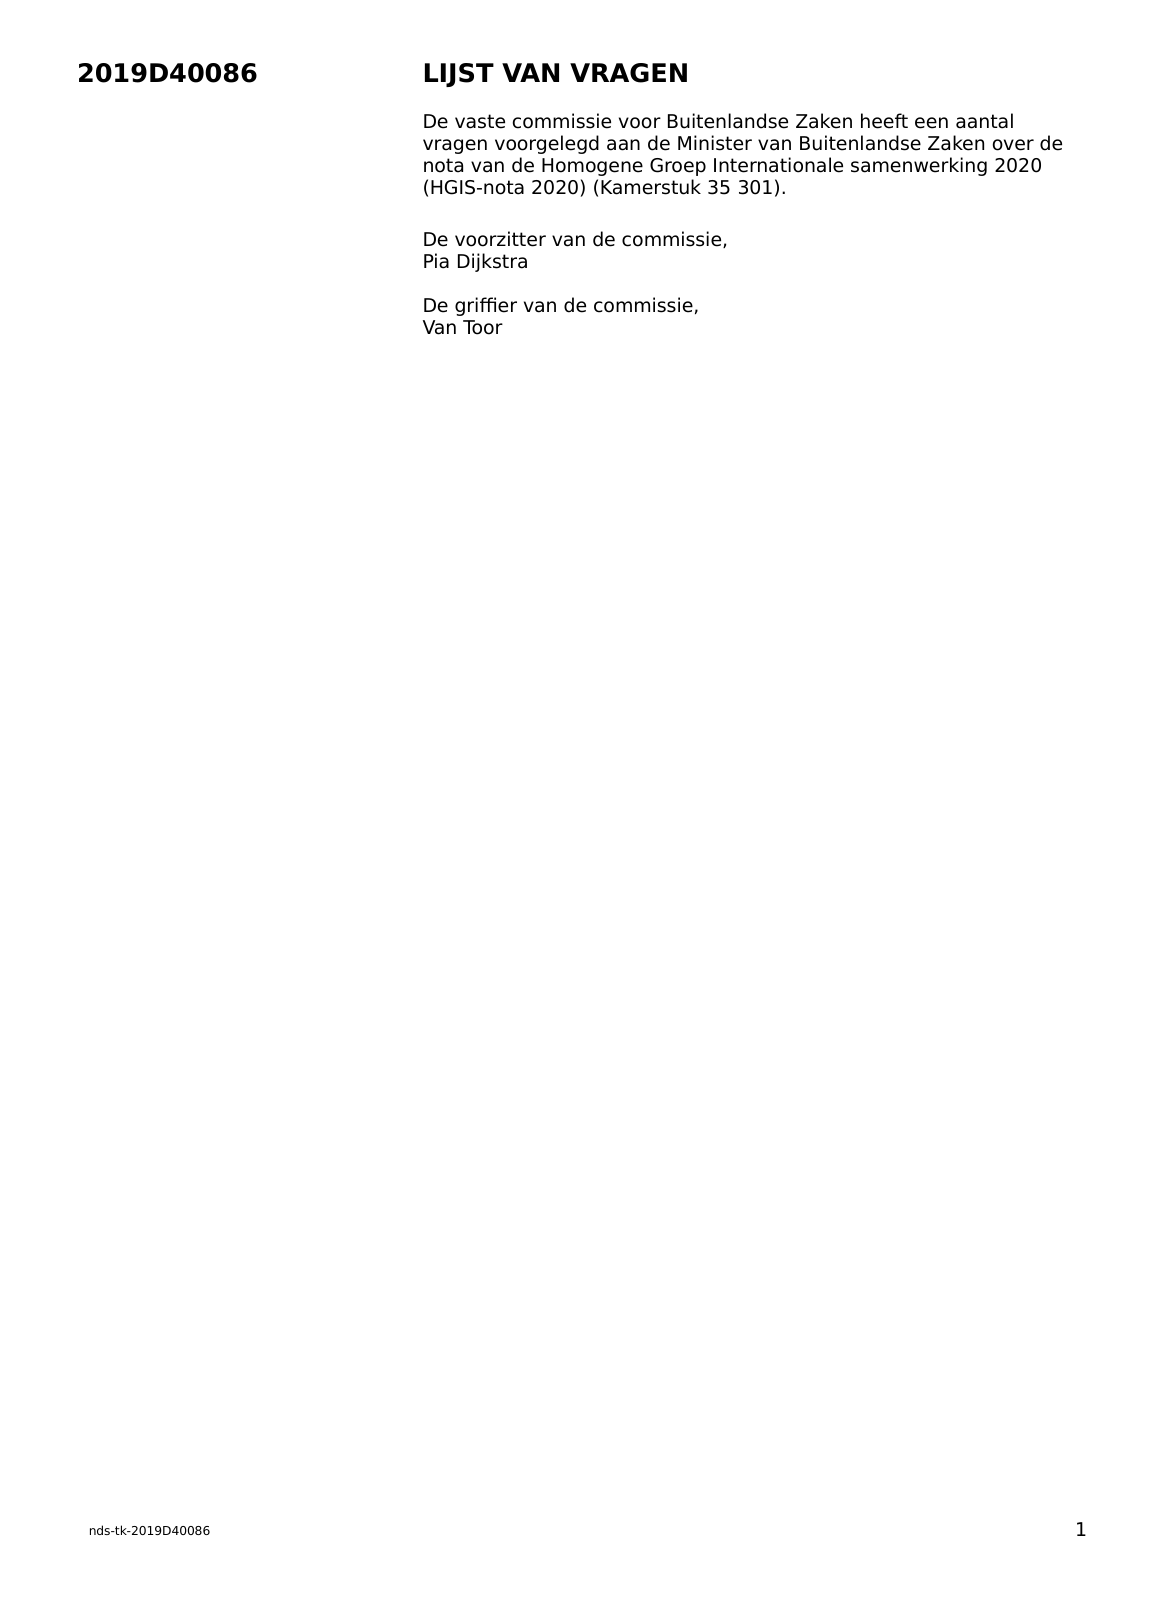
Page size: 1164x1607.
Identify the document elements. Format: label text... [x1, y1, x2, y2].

text nds-tk-2019D40086 [88, 1524, 323, 1538]
text De voorzitter van de commissie, Pia Dijkstra [422, 229, 1087, 273]
text De vaste commissie voor Buitenlandse Zaken heeft een aantal vragen voorgelegd aan de Minister van Buitenlandse Zaken over de nota van de Homogene Groep Internationale samenwerking 2020 (HGIS-nota 2020) (Kamerstuk 35 301). [422, 111, 1087, 199]
text De griffier van de commissie, Van Toor [422, 295, 1087, 339]
text 2019D40086 LIJST VAN VRAGEN [77, 59, 1087, 89]
